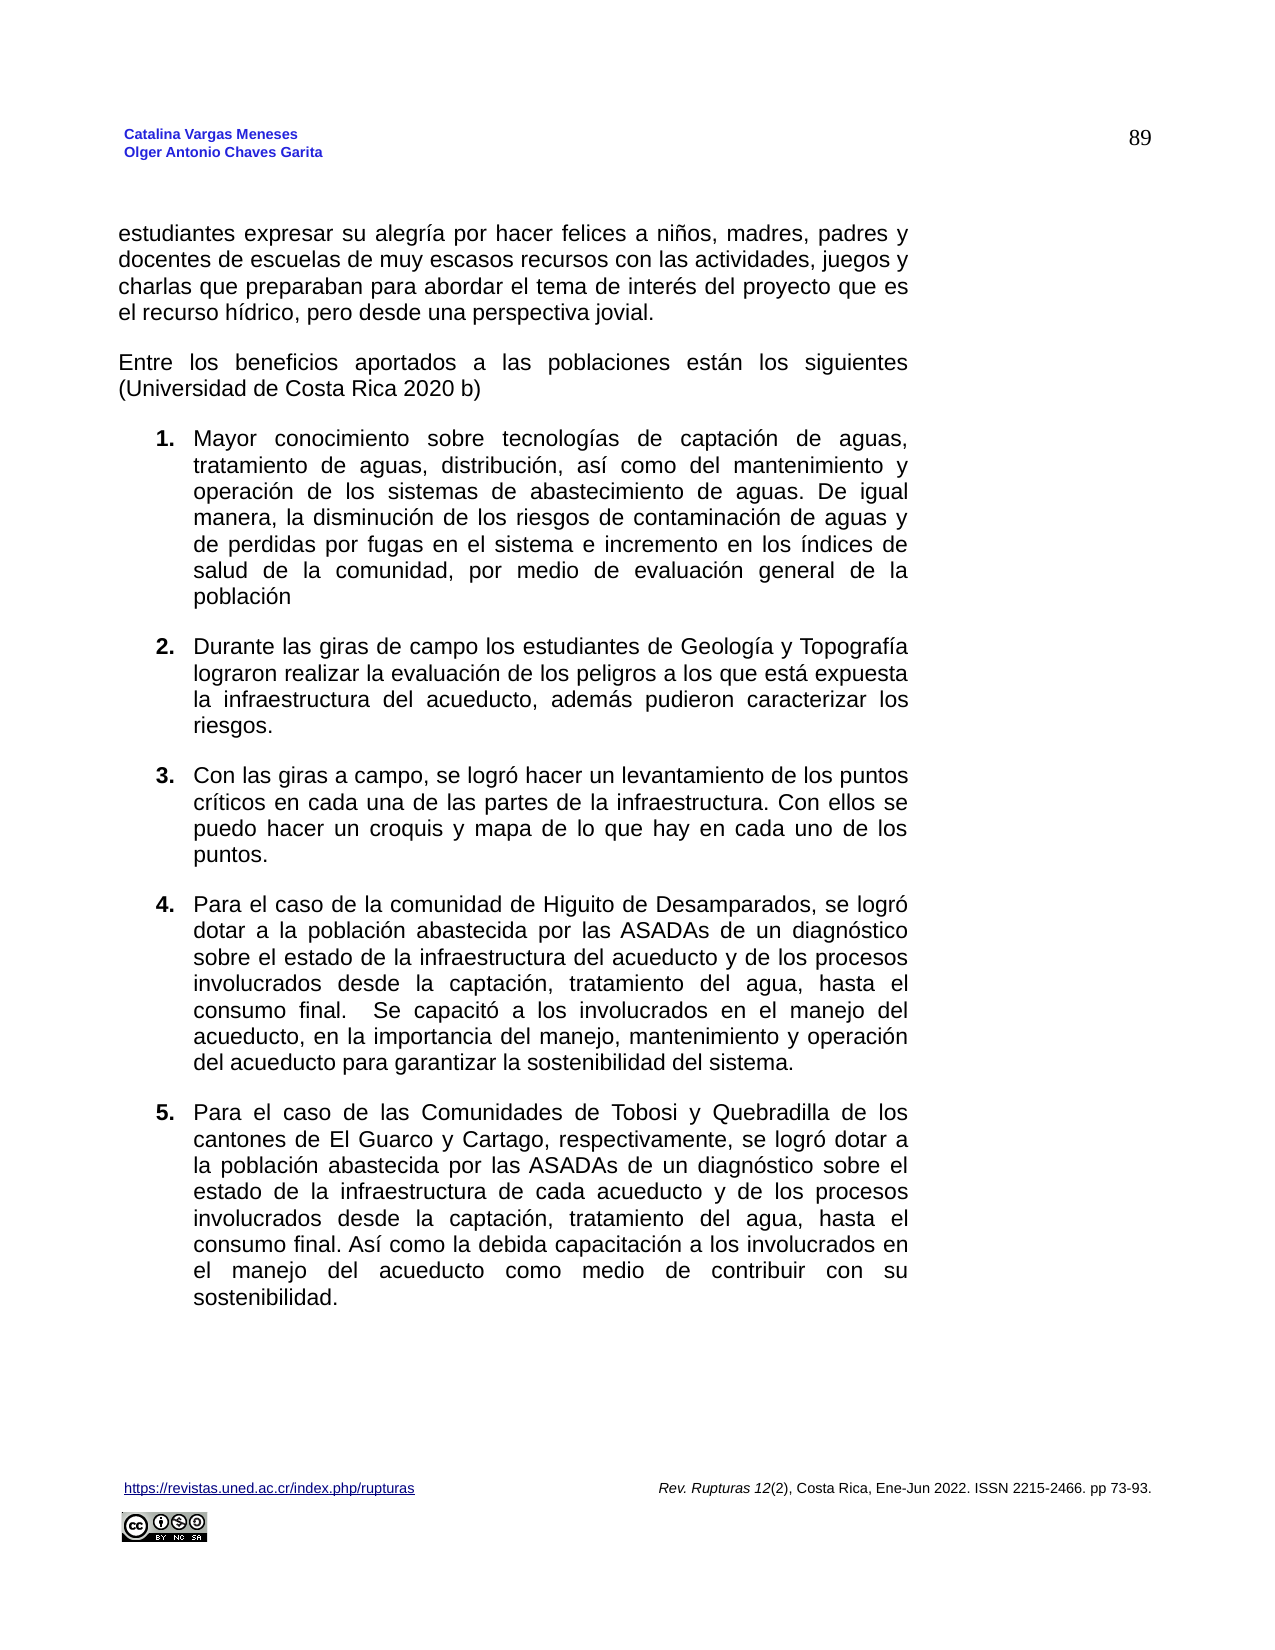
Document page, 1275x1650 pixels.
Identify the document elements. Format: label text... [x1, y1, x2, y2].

text estudiantes expresar su alegría por hacer felices a niños, madres, padres y docentes de escuelas de muy escasos recursos con las actividades, juegos y charlas que preparaban para abordar el tema de interés del proyecto que es el recurso hídrico, pero desde una perspectiva jovial. [118, 220, 909, 325]
list Para el caso de la comunidad de Higuito de Desamparados, se logró dotar a la población abastecida por las ASADAs de un diagnóstico sobre el estado de la infraestructura del acueducto y de los procesos involucrados desde la captación, tratamiento del agua, hasta el consumo final. Se capacitó a los involucrados en el manejo del acueducto, en la importancia del manejo, mantenimiento y operación del acueducto para garantizar la sostenibilidad del sistema. [156, 891, 909, 1076]
list Con las giras a campo, se logró hacer un levantamiento de los puntos críticos en cada una de las partes de la infraestructura. Con ellos se puedo hacer un croquis y mapa de lo que hay en cada uno de los puntos. [156, 762, 909, 868]
list Para el caso de las Comunidades de Tobosi y Quebradilla de los cantones de El Guarco y Cartago, respectivamente, se logró dotar a la población abastecida por las ASADAs de un diagnóstico sobre el estado de la infraestructura de cada acueducto y de los procesos involucrados desde la captación, tratamiento del agua, hasta el consumo final. Así como la debida capacitación a los involucrados en el manejo del acueducto como medio de contribuir con su sostenibilidad. [156, 1099, 909, 1310]
text Entre los beneficios aportados a las poblaciones están los siguientes (Universidad de Costa Rica 2020 b) [118, 349, 909, 402]
picture [121, 1512, 208, 1542]
list Durante las giras de campo los estudiantes de Geología y Topografía lograron realizar la evaluación de los peligros a los que está expuesta la infraestructura del acueducto, además pudieron caracterizar los riesgos. [156, 633, 909, 739]
list Mayor conocimiento sobre tecnologías de captación de aguas, tratamiento de aguas, distribución, así como del mantenimiento y operación de los sistemas de abastecimiento de aguas. De igual manera, la disminución de los riesgos de contaminación de aguas y de perdidas por fugas en el sistema e incremento en los índices de salud de la comunidad, por medio de evaluación general de la población [156, 425, 909, 610]
